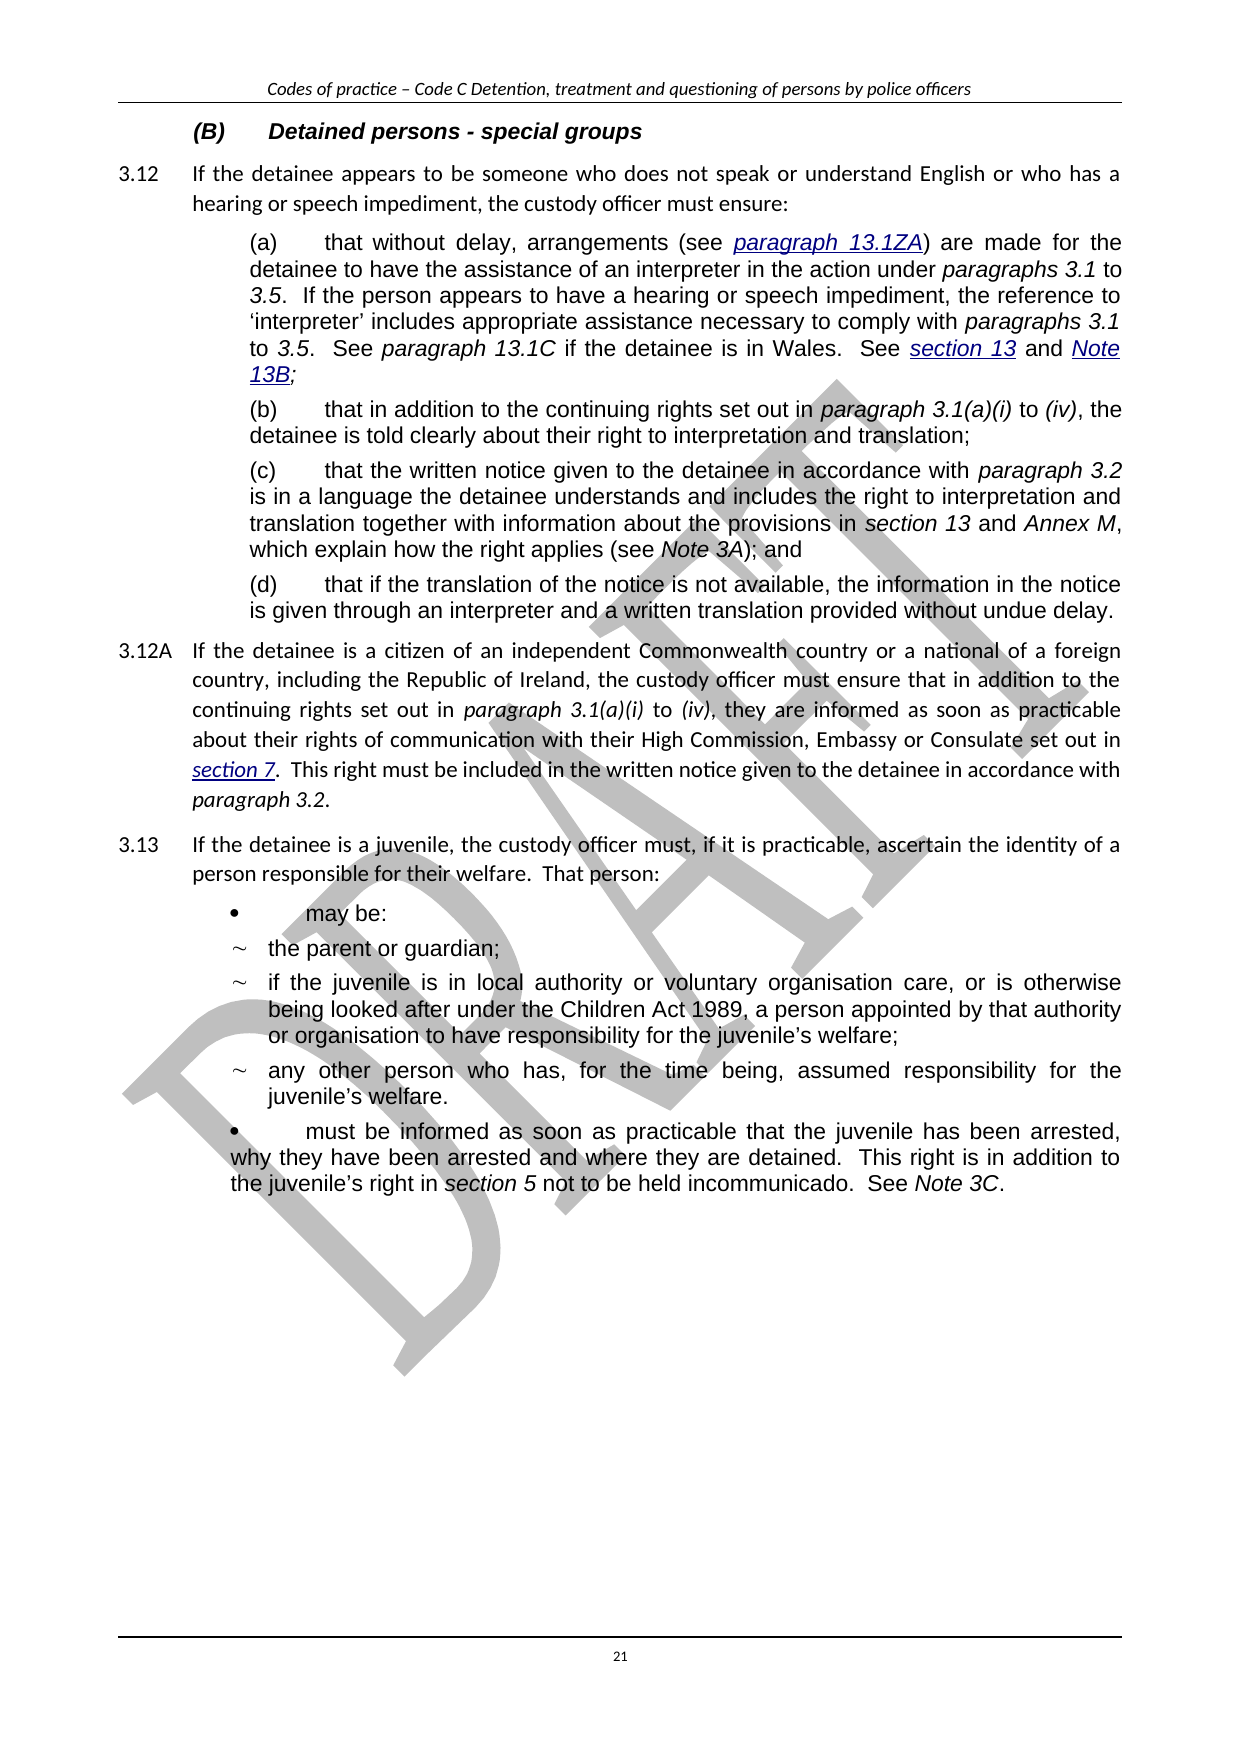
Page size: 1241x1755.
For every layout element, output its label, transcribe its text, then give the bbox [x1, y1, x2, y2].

list any other person who has, for the time being, assumed responsibility for the juvenile’s welfare. [230, 1057, 379, 1109]
list the parent or guardian; [506, 934, 651, 961]
list (b) that in addition to the continuing rights set out in paragraph 3.1(a)(i) to (iv), the detainee is told clearly about their right to interpretation and translation; [855, 396, 1122, 448]
list (c) that the written notice given to the detainee in accordance with paragraph 3.2 is in a language the detainee understands and includes the right to interpretation and translation together with information about the provisions in section 13 and Annex M, which explain how the right applies (see Note 3A); and [743, 473, 870, 562]
list (c) that the written notice given to the detainee in accordance with paragraph 3.2 is in a language the detainee understands and includes the right to interpretation and translation together with information about the provisions in section 13 and Annex M, which explain how the right applies (see Note 3A); and [249, 457, 757, 562]
list may be: [230, 900, 314, 926]
list must be informed as soon as practicable that the juvenile has been arrested, why they have been arrested and where they are detained. This right is in addition to the juvenile’s right in section 5 not to be held incommunicado. See Note 3C. [230, 1118, 453, 1197]
list (d) that if the translation of the notice is not available, the information in the notice is given through an interpreter and a written translation provided without undue delay. [648, 571, 931, 623]
list may be: [660, 900, 779, 926]
text 3.12 If the detainee appears to be someone who does not speak or understand English or who has a hearing or speech impediment, the custody officer must ensure: [118, 159, 1122, 217]
list must be informed as soon as practicable that the juvenile has been arrested, why they have been arrested and where they are detained. This right is in addition to the juvenile’s right in section 5 not to be held incommunicado. See Note 3C. [546, 1118, 1122, 1197]
list if the juvenile is in local authority or voluntary organisation care, or is otherwise being looked after under the Children Act 1989, a person appointed by that authority or organisation to have responsibility for the juvenile’s welfare; [521, 969, 705, 1048]
list (c) that the written notice given to the detainee in accordance with paragraph 3.2 is in a language the detainee understands and includes the right to interpretation and translation together with information about the provisions in section 13 and Annex M, which explain how the right applies (see Note 3A); and [809, 457, 1122, 562]
list any other person who has, for the time being, assumed responsibility for the juvenile’s welfare. [485, 1057, 664, 1109]
list may be: [341, 900, 460, 926]
text 3.13 If the detainee is a juvenile, the custody officer must, if it is practicable, ascertain the identity of a person responsible for their welfare. That person: [872, 830, 1122, 888]
list may be: [480, 900, 627, 926]
list (d) that if the translation of the notice is not available, the information in the notice is given through an interpreter and a written translation provided without undue delay. [249, 571, 643, 623]
list the parent or guardian; [654, 934, 804, 961]
list any other person who has, for the time being, assumed responsibility for the juvenile’s welfare. [373, 1057, 492, 1109]
list if the juvenile is in local authority or voluntary organisation care, or is otherwise being looked after under the Children Act 1989, a person appointed by that authority or organisation to have responsibility for the juvenile’s welfare; [230, 969, 431, 1048]
text 3.13 If the detainee is a juvenile, the custody officer must, if it is practicable, ascertain the identity of a person responsible for their welfare. That person: [699, 830, 872, 888]
list the parent or guardian; [230, 934, 344, 961]
text 3.12A If the detainee is a citizen of an independent Commonwealth country or a national of a foreign country, including the Republic of Ireland, the custody officer must ensure that in addition to the continuing rights set out in paragraph 3.1(a)(i) to (iv), they are informed as soon as practicable about their rights of communication with their High Commission, Embassy or Consulate set out in section 7. This right must be included in the written notice given to the detainee in accordance with paragraph 3.2. [678, 636, 1122, 813]
list the parent or guardian; [362, 934, 487, 961]
list must be informed as soon as practicable that the juvenile has been arrested, why they have been arrested and where they are detained. This right is in addition to the juvenile’s right in section 5 not to be held incommunicado. See Note 3C. [434, 1118, 562, 1197]
list the parent or guardian; [822, 934, 1122, 961]
subtitle (B) Detained persons - special groups [193, 118, 1122, 144]
list may be: [802, 900, 1122, 926]
list any other person who has, for the time being, assumed responsibility for the juvenile’s welfare. [674, 1057, 1122, 1109]
list if the juvenile is in local authority or voluntary organisation care, or is otherwise being looked after under the Children Act 1989, a person appointed by that authority or organisation to have responsibility for the juvenile’s welfare; [397, 969, 494, 1032]
list if the juvenile is in local authority or voluntary organisation care, or is otherwise being looked after under the Children Act 1989, a person appointed by that authority or organisation to have responsibility for the juvenile’s welfare; [679, 969, 1122, 1048]
list (a) that without delay, arrangements (see paragraph 13.1ZA) are made for the detainee to have the assistance of an interpreter in the action under paragraphs 3.1 to 3.5. If the person appears to have a hearing or speech impediment, the reference to ‘interpreter’ includes appropriate assistance necessary to comply with paragraphs 3.1 to 3.5. See paragraph 13.1C if the detainee is in Wales. See section 13 and Note 13B; [249, 229, 1122, 387]
list (d) that if the translation of the notice is not available, the information in the notice is given through an interpreter and a written translation provided without undue delay. [923, 571, 1122, 623]
text 3.12A If the detainee is a citizen of an independent Commonwealth country or a national of a foreign country, including the Republic of Ireland, the custody officer must ensure that in addition to the continuing rights set out in paragraph 3.1(a)(i) to (iv), they are informed as soon as practicable about their rights of communication with their High Commission, Embassy or Consulate set out in section 7. This right must be included in the written notice given to the detainee in accordance with paragraph 3.2. [118, 636, 810, 813]
list (b) that in addition to the continuing rights set out in paragraph 3.1(a)(i) to (iv), the detainee is told clearly about their right to interpretation and translation; [249, 396, 818, 448]
text 3.13 If the detainee is a juvenile, the custody officer must, if it is practicable, ascertain the identity of a person responsible for their welfare. That person: [582, 830, 685, 888]
text 3.13 If the detainee is a juvenile, the custody officer must, if it is practicable, ascertain the identity of a person responsible for their welfare. That person: [118, 830, 601, 888]
